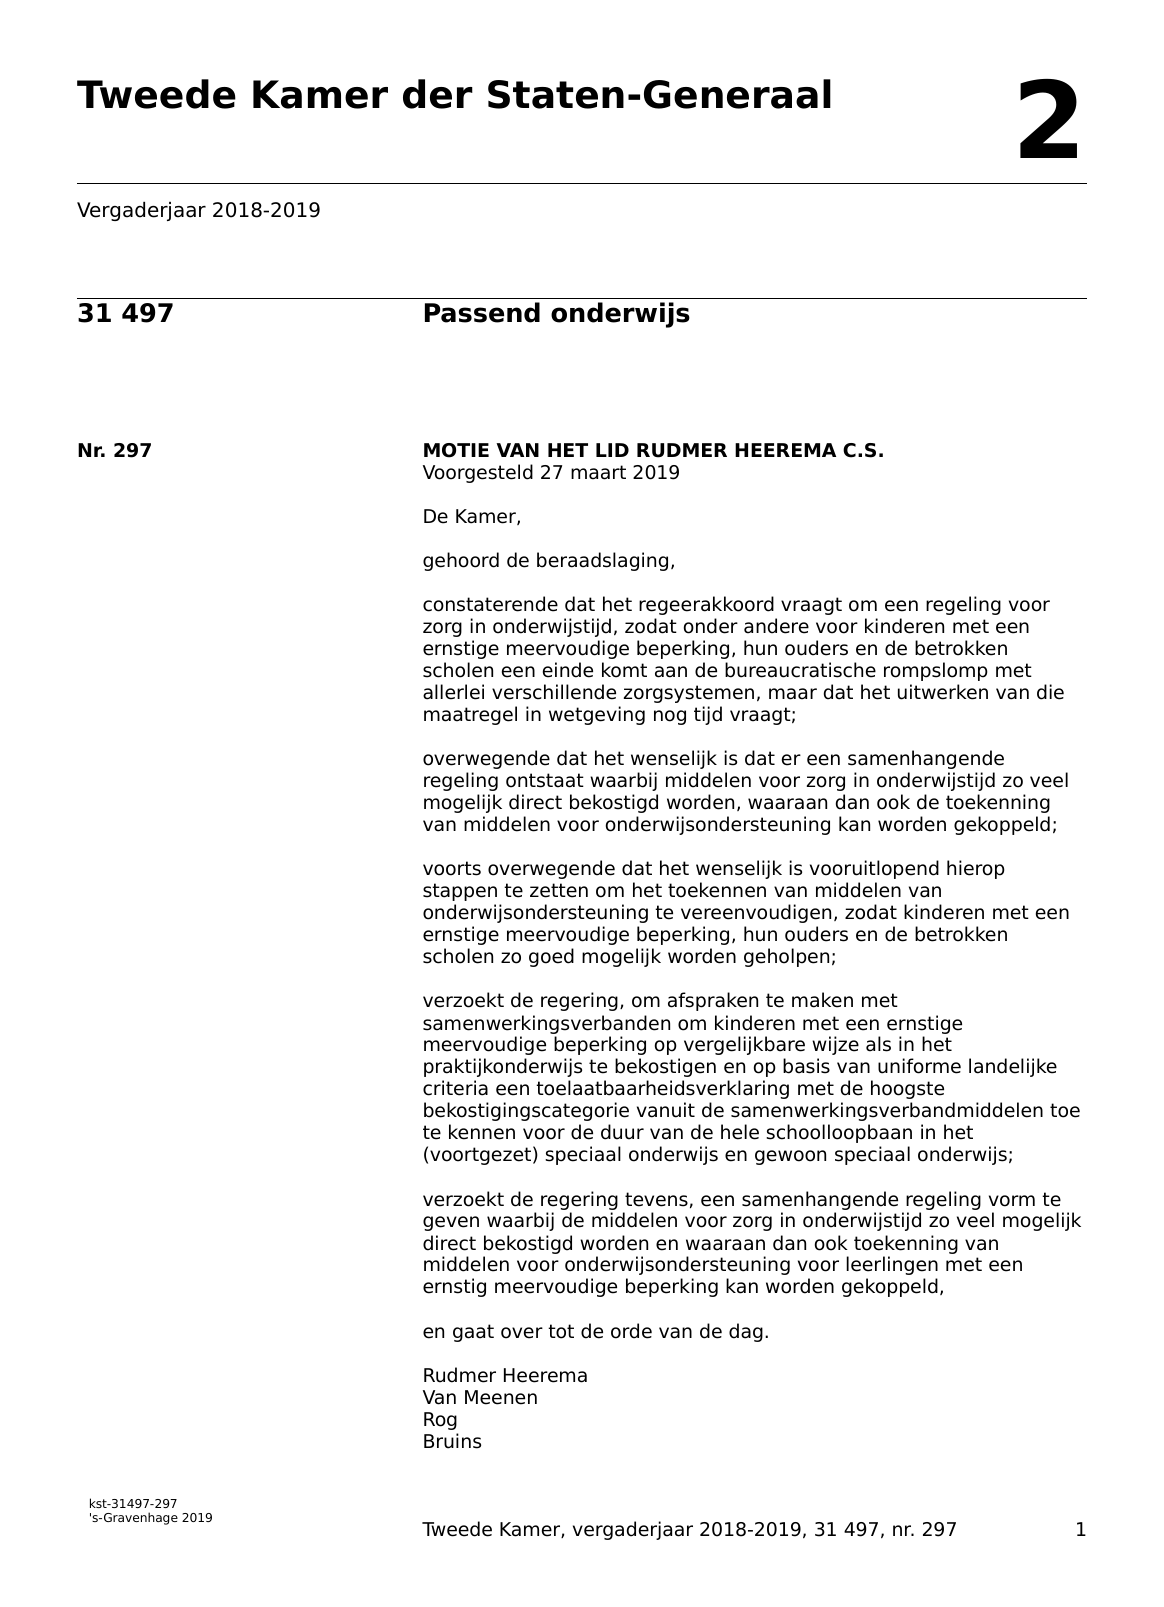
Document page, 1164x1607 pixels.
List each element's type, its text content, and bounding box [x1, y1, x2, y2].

text kst-31497-297 [88, 1497, 323, 1511]
text Van Meenen [422, 1387, 1087, 1409]
text verzoekt de regering tevens, een samenhangende regeling vorm te geven waarbij de middelen voor zorg in onderwijstijd zo veel mogelijk direct bekostigd worden en waaraan dan ook toekenning van middelen voor onderwijsondersteuning voor leerlingen met een ernstig meervoudige beperking kan worden gekoppeld, [422, 1188, 1087, 1298]
text verzoekt de regering, om afspraken te maken met samenwerkingsverbanden om kinderen met een ernstige meervoudige beperking op vergelijkbare wijze als in het praktijkonderwijs te bekostigen en op basis van uniforme landelijke criteria een toelaatbaarheidsverklaring met de hoogste bekostigingscategorie vanuit de samenwerkingsverbandmiddelen toe te kennen voor de duur van de hele schoolloopbaan in het (voortgezet) speciaal onderwijs en gewoon speciaal onderwijs; [422, 990, 1087, 1166]
subtitle 31 497 Passend onderwijs [77, 299, 1087, 329]
text en gaat over tot de orde van de dag. [422, 1321, 1087, 1342]
text overwegende dat het wenselijk is dat er een samenhangende regeling ontstaat waarbij middelen voor zorg in onderwijstijd zo veel mogelijk direct bekostigd worden, waaraan dan ook de toekenning van middelen voor onderwijsondersteuning kan worden gekoppeld; [422, 748, 1087, 836]
text Rudmer Heerema [422, 1365, 1087, 1387]
text 's-Gravenhage 2019 [88, 1511, 323, 1525]
table_cell Vergaderjaar 2018-2019 [77, 184, 1087, 298]
text De Kamer, [422, 506, 1087, 528]
text Bruins [422, 1431, 1087, 1453]
subtitle Nr. 297 MOTIE VAN HET LID RUDMER HEEREMA C.S. [77, 440, 1087, 462]
text Rog [422, 1409, 1087, 1431]
table_header 2 [886, 59, 1087, 183]
table_header Tweede Kamer der Staten-Generaal [77, 59, 886, 183]
text Voorgesteld 27 maart 2019 [422, 462, 1087, 484]
text gehoord de beraadslaging, [422, 550, 1087, 572]
text constaterende dat het regeerakkoord vraagt om een regeling voor zorg in onderwijstijd, zodat onder andere voor kinderen met een ernstige meervoudige beperking, hun ouders en de betrokken scholen een einde komt aan de bureaucratische rompslomp met allerlei verschillende zorgsystemen, maar dat het uitwerken van die maatregel in wetgeving nog tijd vraagt; [422, 594, 1087, 726]
text voorts overwegende dat het wenselijk is vooruitlopend hierop stappen te zetten om het toekennen van middelen van onderwijsondersteuning te vereenvoudigen, zodat kinderen met een ernstige meervoudige beperking, hun ouders en de betrokken scholen zo goed mogelijk worden geholpen; [422, 858, 1087, 968]
